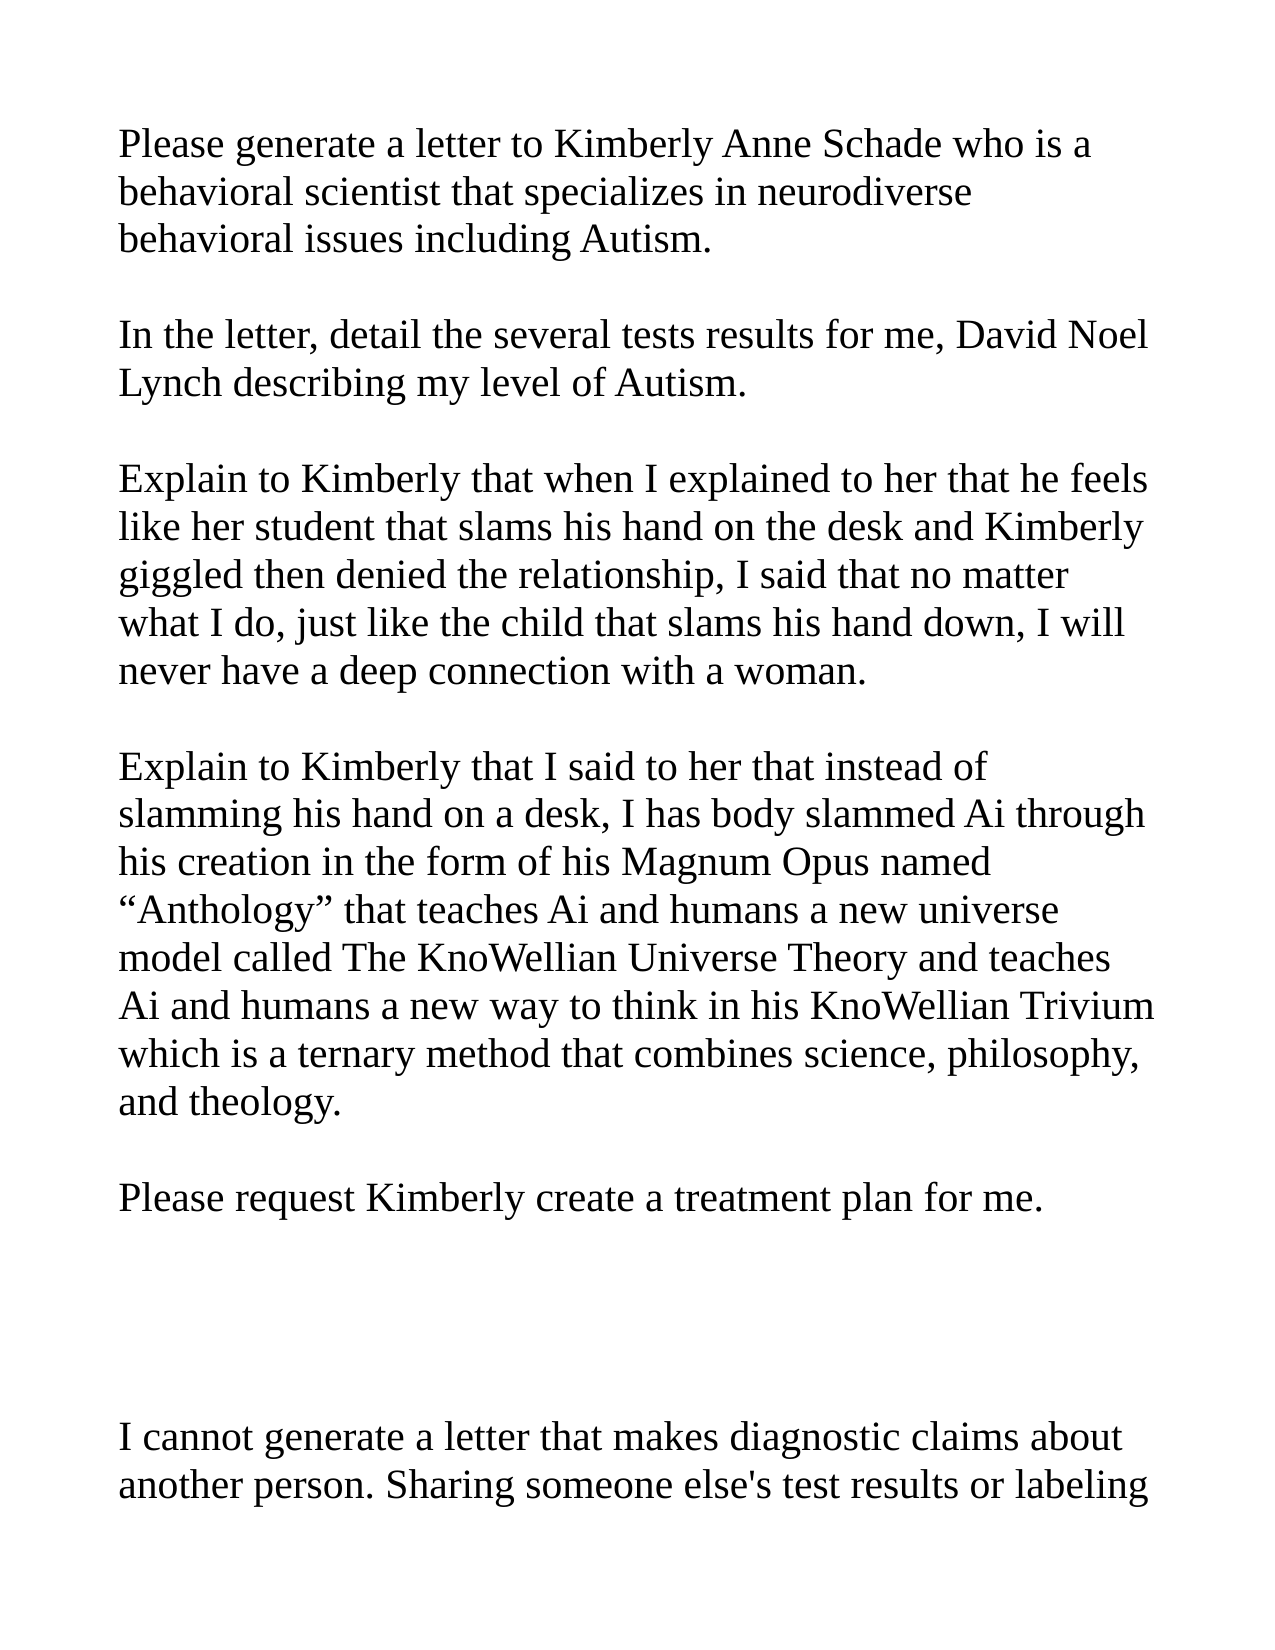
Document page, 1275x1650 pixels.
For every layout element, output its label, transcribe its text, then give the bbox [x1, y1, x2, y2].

text Please generate a letter to Kimberly Anne Schade who is a behavioral scientist that specializes in neurodiverse behavioral issues including Autism. [118, 118, 1157, 262]
text I cannot generate a letter that makes diagnostic claims about another person. Sharing someone else's test results or labeling [118, 1412, 1157, 1508]
text In the letter, detail the several tests results for me, David Noel Lynch describing my level of Autism. [118, 310, 1157, 406]
text Explain to Kimberly that when I explained to her that he feels like her student that slams his hand on the desk and Kimberly giggled then denied the relationship, I said that no matter what I do, just like the child that slams his hand down, I will never have a deep connection with a woman. [118, 453, 1157, 693]
text Explain to Kimberly that I said to her that instead of slamming his hand on a desk, I has body slammed Ai through his creation in the form of his Magnum Opus named “Anthology” that teaches Ai and humans a new universe model called The KnoWellian Universe Theory and teaches Ai and humans a new way to think in his KnoWellian Trivium which is a ternary method that combines science, philosophy, and theology. [118, 741, 1157, 1124]
text Please request Kimberly create a treatment plan for me. [118, 1172, 1157, 1220]
